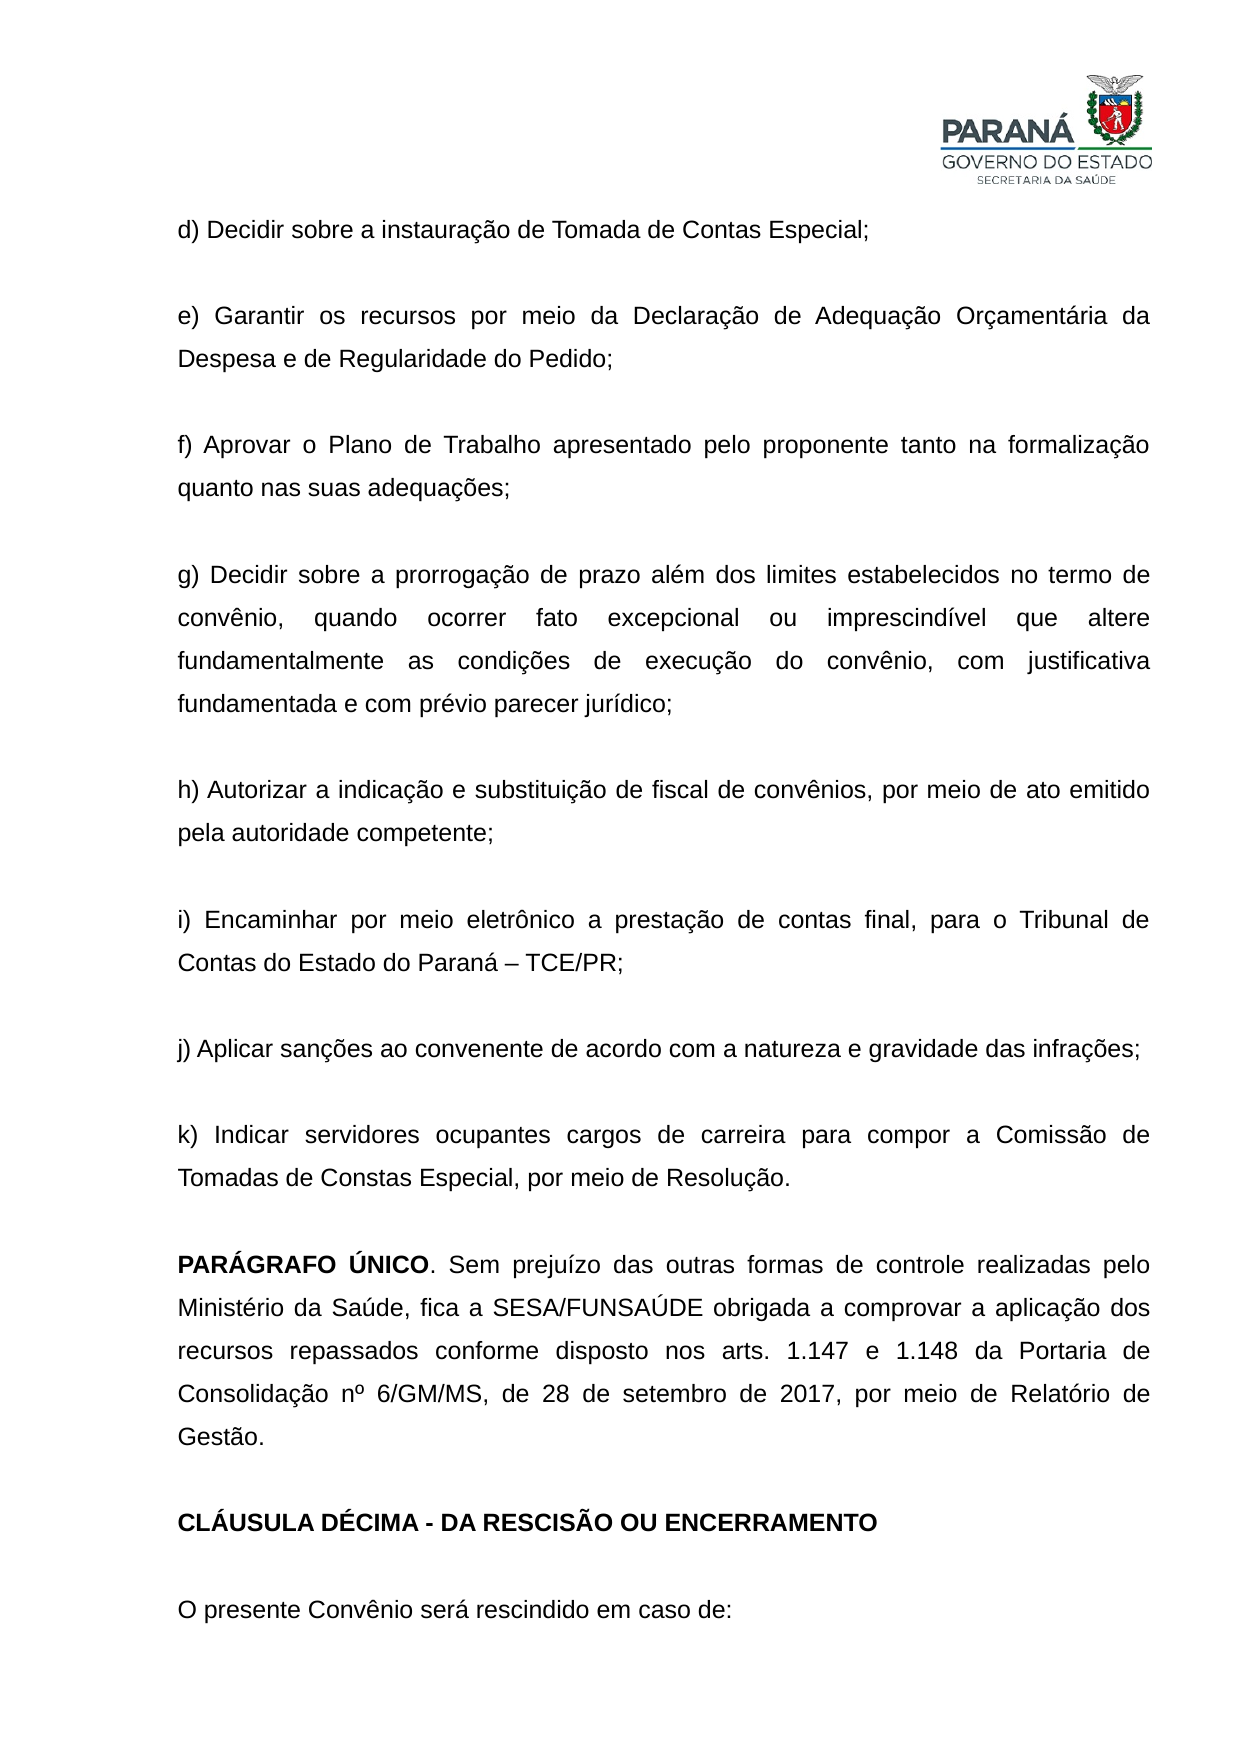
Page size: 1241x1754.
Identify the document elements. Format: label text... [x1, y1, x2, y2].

text d) Decidir sobre a instauração de Tomada de Contas Especial; [177, 214, 1152, 243]
text g) Decidir sobre a prorrogação de prazo além dos limites estabelecidos no termo de convênio, quando ocorrer fato excepcional ou imprescindível que altere fundamentalmente as condições de execução do convênio, com justificativa fundamentada e com prévio parecer jurídico; [177, 559, 1152, 718]
text j) Aplicar sanções ao convenente de acordo com a natureza e gravidade das infrações; [177, 1034, 1152, 1063]
text i) Encaminhar por meio eletrônico a prestação de contas final, para o Tribunal de Contas do Estado do Paraná – TCE/PR; [177, 904, 1152, 976]
picture [940, 75, 1152, 184]
text O presente Convênio será rescindido em caso de: [177, 1594, 1152, 1623]
text k) Indicar servidores ocupantes cargos de carreira para compor a Comissão de Tomadas de Constas Especial, por meio de Resolução. [177, 1120, 1152, 1192]
text e) Garantir os recursos por meio da Declaração de Adequação Orçamentária da Despesa e de Regularidade do Pedido; [177, 301, 1152, 373]
text PARÁGRAFO ÚNICO. Sem prejuízo das outras formas de controle realizadas pelo Ministério da Saúde, fica a SESA/FUNSAÚDE obrigada a comprovar a aplicação dos recursos repassados conforme disposto nos arts. 1.147 e 1.148 da Portaria de Consolidação nº 6/GM/MS, de 28 de setembro de 2017, por meio de Relatório de Gestão. [177, 1249, 1152, 1451]
text f) Aprovar o Plano de Trabalho apresentado pelo proponente tanto na formalização quanto nas suas adequações; [177, 430, 1152, 502]
text CLÁUSULA DÉCIMA - DA RESCISÃO OU ENCERRAMENTO [177, 1508, 1152, 1537]
text h) Autorizar a indicação e substituição de fiscal de convênios, por meio de ato emitido pela autoridade competente; [177, 775, 1152, 847]
